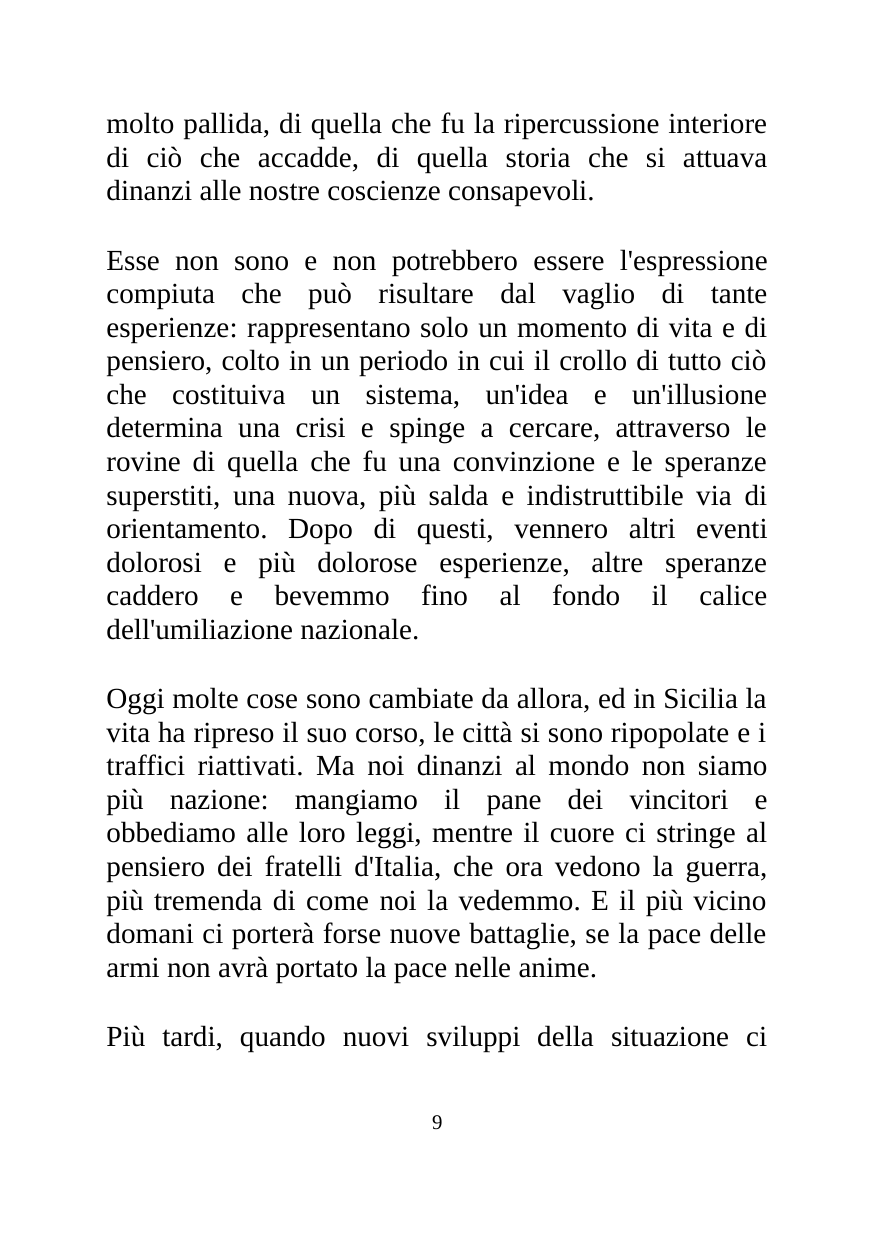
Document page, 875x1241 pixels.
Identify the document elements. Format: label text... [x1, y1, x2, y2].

text molto pallida, di quella che fu la ripercussione interiore di ciò che accadde, di quella storia che si attuava dinanzi alle nostre coscienze consapevoli. [106, 106, 768, 207]
text Esse non sono e non potrebbero essere l'espressione compiuta che può risultare dal vaglio di tante esperienze: rappresentano solo un momento di vita e di pensiero, colto in un periodo in cui il crollo di tutto ciò che costituiva un sistema, un'idea e un'illusione determina una crisi e spinge a cercare, attraverso le rovine di quella che fu una convinzione e le speranze superstiti, una nuova, più salda e indistruttibile via di orientamento. Dopo di questi, vennero altri eventi dolorosi e più dolorose esperienze, altre speranze caddero e bevemmo fino al fondo il calice dell'umiliazione nazionale. [106, 243, 768, 645]
text Oggi molte cose sono cambiate da allora, ed in Sicilia la vita ha ripreso il suo corso, le città si sono ripopolate e i traffici riattivati. Ma noi dinanzi al mondo non siamo più nazione: mangiamo il pane dei vincitori e obbediamo alle loro leggi, mentre il cuore ci stringe al pensiero dei fratelli d'Italia, che ora vedono la guerra, più tremenda di come noi la vedemmo. E il più vicino domani ci porterà forse nuove battaglie, se la pace delle armi non avrà portato la pace nelle anime. [106, 681, 768, 983]
text Più tardi, quando nuovi sviluppi della situazione ci [106, 1019, 768, 1053]
